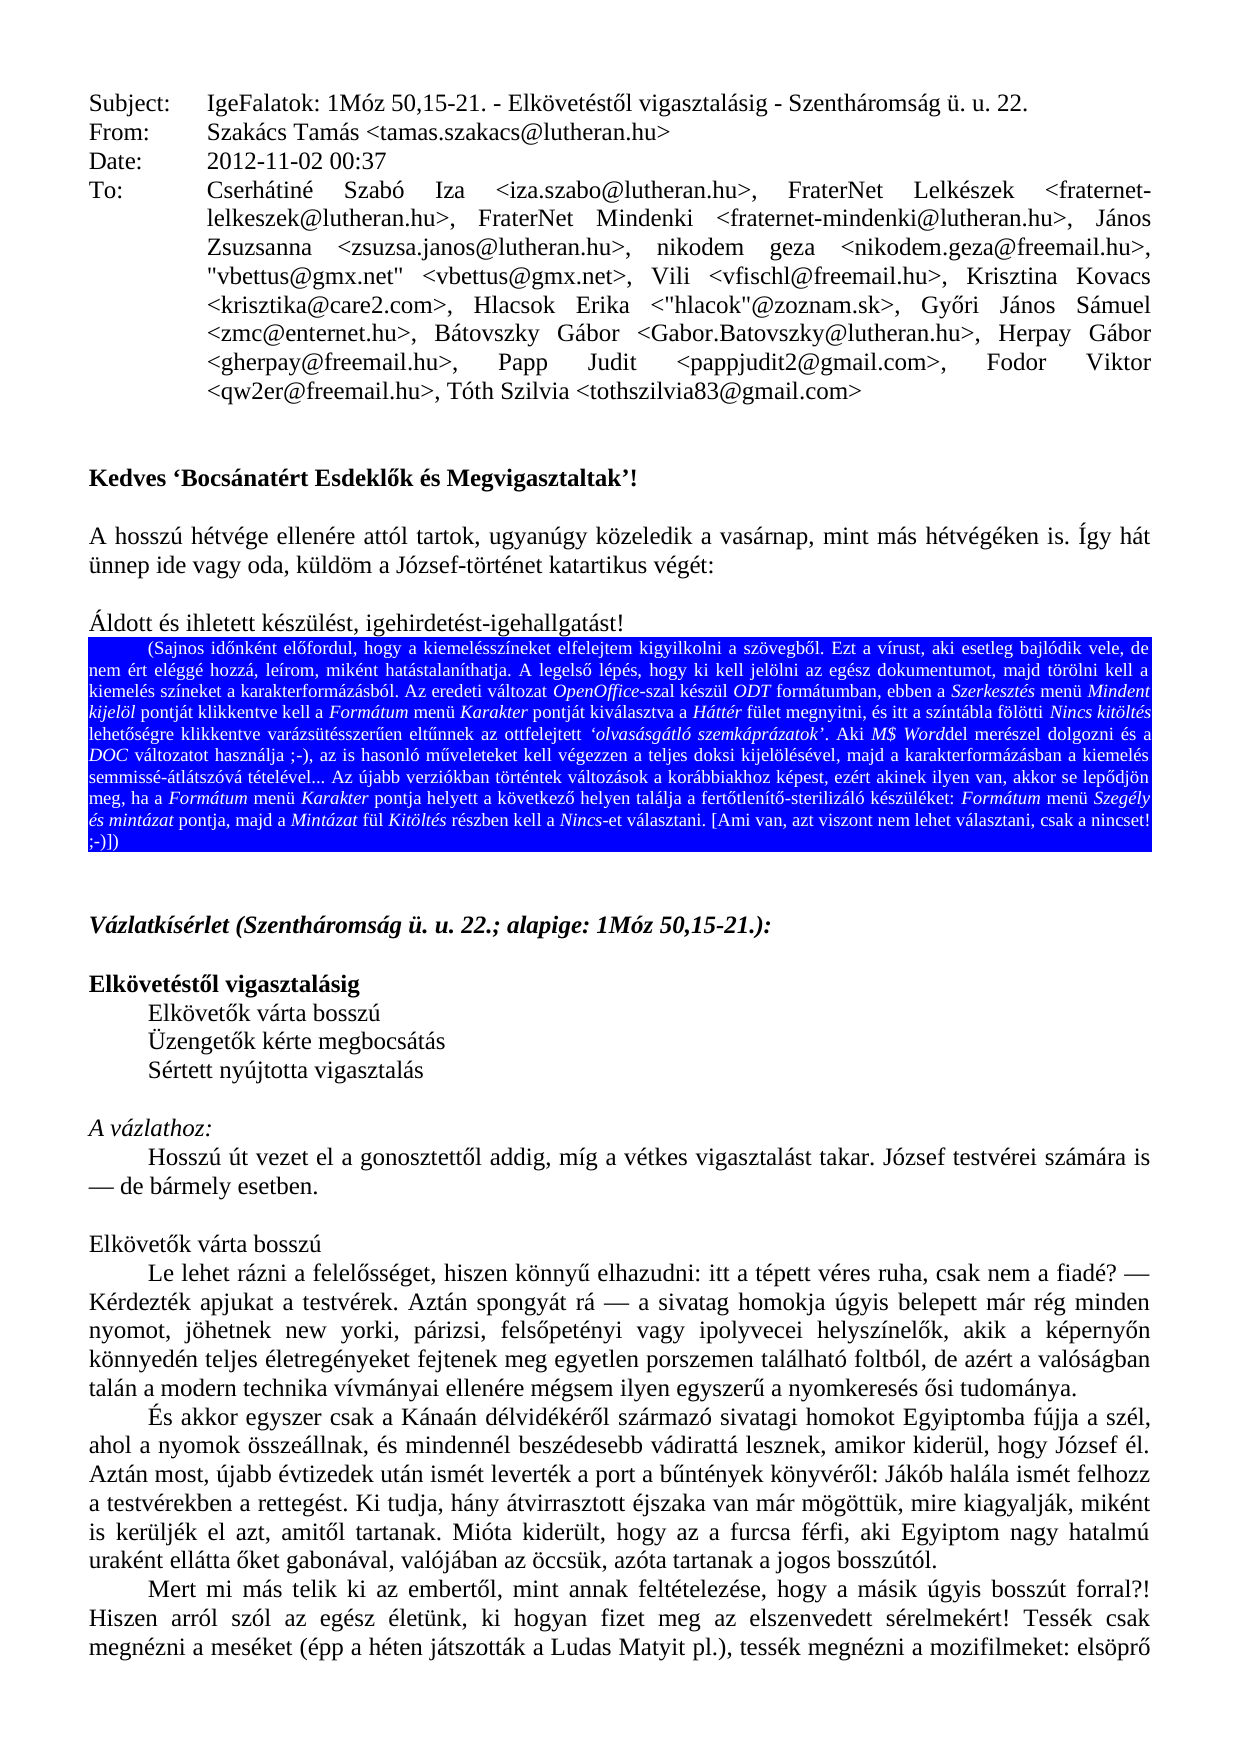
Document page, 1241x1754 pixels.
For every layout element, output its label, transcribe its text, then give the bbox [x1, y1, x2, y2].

text Subject: IgeFalatok: 1Móz 50,15-21. - Elkövetéstől vigasztalásig - Szentháromság ü. u. 22. [88, 88, 1152, 117]
text Üzengetők kérte megbocsátás [88, 1026, 1152, 1055]
text From: Szakács Tamás <tamas.szakacs@lutheran.hu> [88, 117, 1152, 146]
text Sértett nyújtotta vigasztalás [88, 1055, 1152, 1084]
text A hosszú hétvége ellenére attól tartok, ugyanúgy közeledik a vasárnap, mint más hétvégéken is. Így hát ünnep ide vagy oda, küldöm a József-történet katartikus végét: [88, 521, 1152, 579]
text A vázlathoz: [88, 1113, 1152, 1142]
text Elkövetők várta bosszú [88, 998, 1152, 1026]
text To: Cserhátiné Szabó Iza <iza.szabo@lutheran.hu>, FraterNet Lelkészek <fraternet-lelkeszek@lutheran.hu>, FraterNet Mindenki <fraternet-mindenki@lutheran.hu>, János Zsuzsanna <zsuzsa.janos@lutheran.hu>, nikodem geza <nikodem.geza@freemail.hu>, "vbettus@gmx.net" <vbettus@gmx.net>, Vili <vfischl@freemail.hu>, Krisztina Kovacs <krisztika@care2.com>, Hlacsok Erika <"hlacok"@zoznam.sk>, Győri János Sámuel <zmc@enternet.hu>, Bátovszky Gábor <Gabor.Batovszky@lutheran.hu>, Herpay Gábor <gherpay@freemail.hu>, Papp Judit <pappjudit2@gmail.com>, Fodor Viktor <qw2er@freemail.hu>, Tóth Szilvia <tothszilvia83@gmail.com> [88, 175, 1152, 405]
text Elkövetéstől vigasztalásig [88, 969, 1152, 998]
text (Sajnos időnként előfordul, hogy a kiemelésszíneket elfelejtem kigyilkolni a szövegből. Ezt a vírust, aki esetleg bajlódik vele, de nem ért eléggé hozzá, leírom, miként hatástalaníthatja. A legelső lépés, hogy ki kell jelölni az egész dokumentumot, majd törölni kell a kiemelés színeket a karakterformázásból. Az eredeti változat OpenOffice-szal készül ODT formátumban, ebben a Szerkesztés menü Mindent kijelöl pontját klikkentve kell a Formátum menü Karakter pontját kiválasztva a Háttér fület megnyitni, és itt a színtábla fölötti Nincs kitöltés lehetőségre klikkentve varázsütésszerűen eltűnnek az ottfelejtett ‘olvasásgátló szemkáprázatok’. Aki M$ Worddel merészel dolgozni és a DOC változatot használja ;‑), az is hasonló műveleteket kell végezzen a teljes doksi kijelölésével, majd a karakterformázásban a kiemelés semmissé-átlátszóvá tételével... Az újabb verziókban történtek változások a korábbiakhoz képest, ezért akinek ilyen van, akkor se lepődjön meg, ha a Formátum menü Karakter pontja helyett a következő helyen találja a fertőtlenítő-sterilizáló készüléket: Formátum menü Szegély és mintázat pontja, majd a Mintázat fül Kitöltés részben kell a Nincs-et választani. [Ami van, azt viszont nem lehet választani, csak a nincset! ;‑)]) [88, 637, 1152, 852]
text Date: 2012-11-02 00:37 [88, 146, 1152, 175]
text Le lehet rázni a felelősséget, hiszen könnyű elhazudni: itt a tépett véres ruha, csak nem a fiadé? ― Kérdezték apjukat a testvérek. Aztán spongyát rá ― a sivatag homokja úgyis belepett már rég minden nyomot, jöhetnek new yorki, párizsi, felsőpetényi vagy ipolyvecei helyszínelők, akik a képernyőn könnyedén teljes életregényeket fejtenek meg egyetlen porszemen található foltból, de azért a valóságban talán a modern technika vívmányai ellenére mégsem ilyen egyszerű a nyomkeresés ősi tudománya. [88, 1258, 1152, 1402]
text És akkor egyszer csak a Kánaán délvidékéről származó sivatagi homokot Egyiptomba fújja a szél, ahol a nyomok összeállnak, és mindennél beszédesebb vádirattá lesznek, amikor kiderül, hogy József él. Aztán most, újabb évtizedek után ismét leverték a port a bűntények könyvéről: Jákób halála ismét felhozz a testvérekben a rettegést. Ki tudja, hány átvirrasztott éjszaka van már mögöttük, mire kiagyalják, miként is kerüljék el azt, amitől tartanak. Mióta kiderült, hogy az a furcsa férfi, aki Egyiptom nagy hatalmú uraként ellátta őket gabonával, valójában az öccsük, azóta tartanak a jogos bosszútól. [88, 1402, 1152, 1574]
text Vázlatkísérlet (Szentháromság ü. u. 22.; alapige: 1Móz 50,15-21.): [88, 911, 1152, 939]
text Áldott és ihletett készülést, igehirdetést-igehallgatást! [88, 608, 1152, 637]
text Elkövetők várta bosszú [88, 1229, 1152, 1258]
text Hosszú út vezet el a gonosztettől addig, míg a vétkes vigasztalást takar. József testvérei számára is ― de bármely esetben. [88, 1142, 1152, 1199]
subtitle Kedves ‘Bocsánatért Esdeklők és Megvigasztaltak’! [88, 463, 1152, 492]
text Mert mi más telik ki az embertől, mint annak feltételezése, hogy a másik úgyis bosszút forral?! Hiszen arról szól az egész életünk, ki hogyan fizet meg az elszenvedett sérelmekért! Tessék csak megnézni a meséket (épp a héten játszották a Ludas Matyit pl.), tessék megnézni a mozifilmeket: elsöprő [88, 1574, 1152, 1660]
